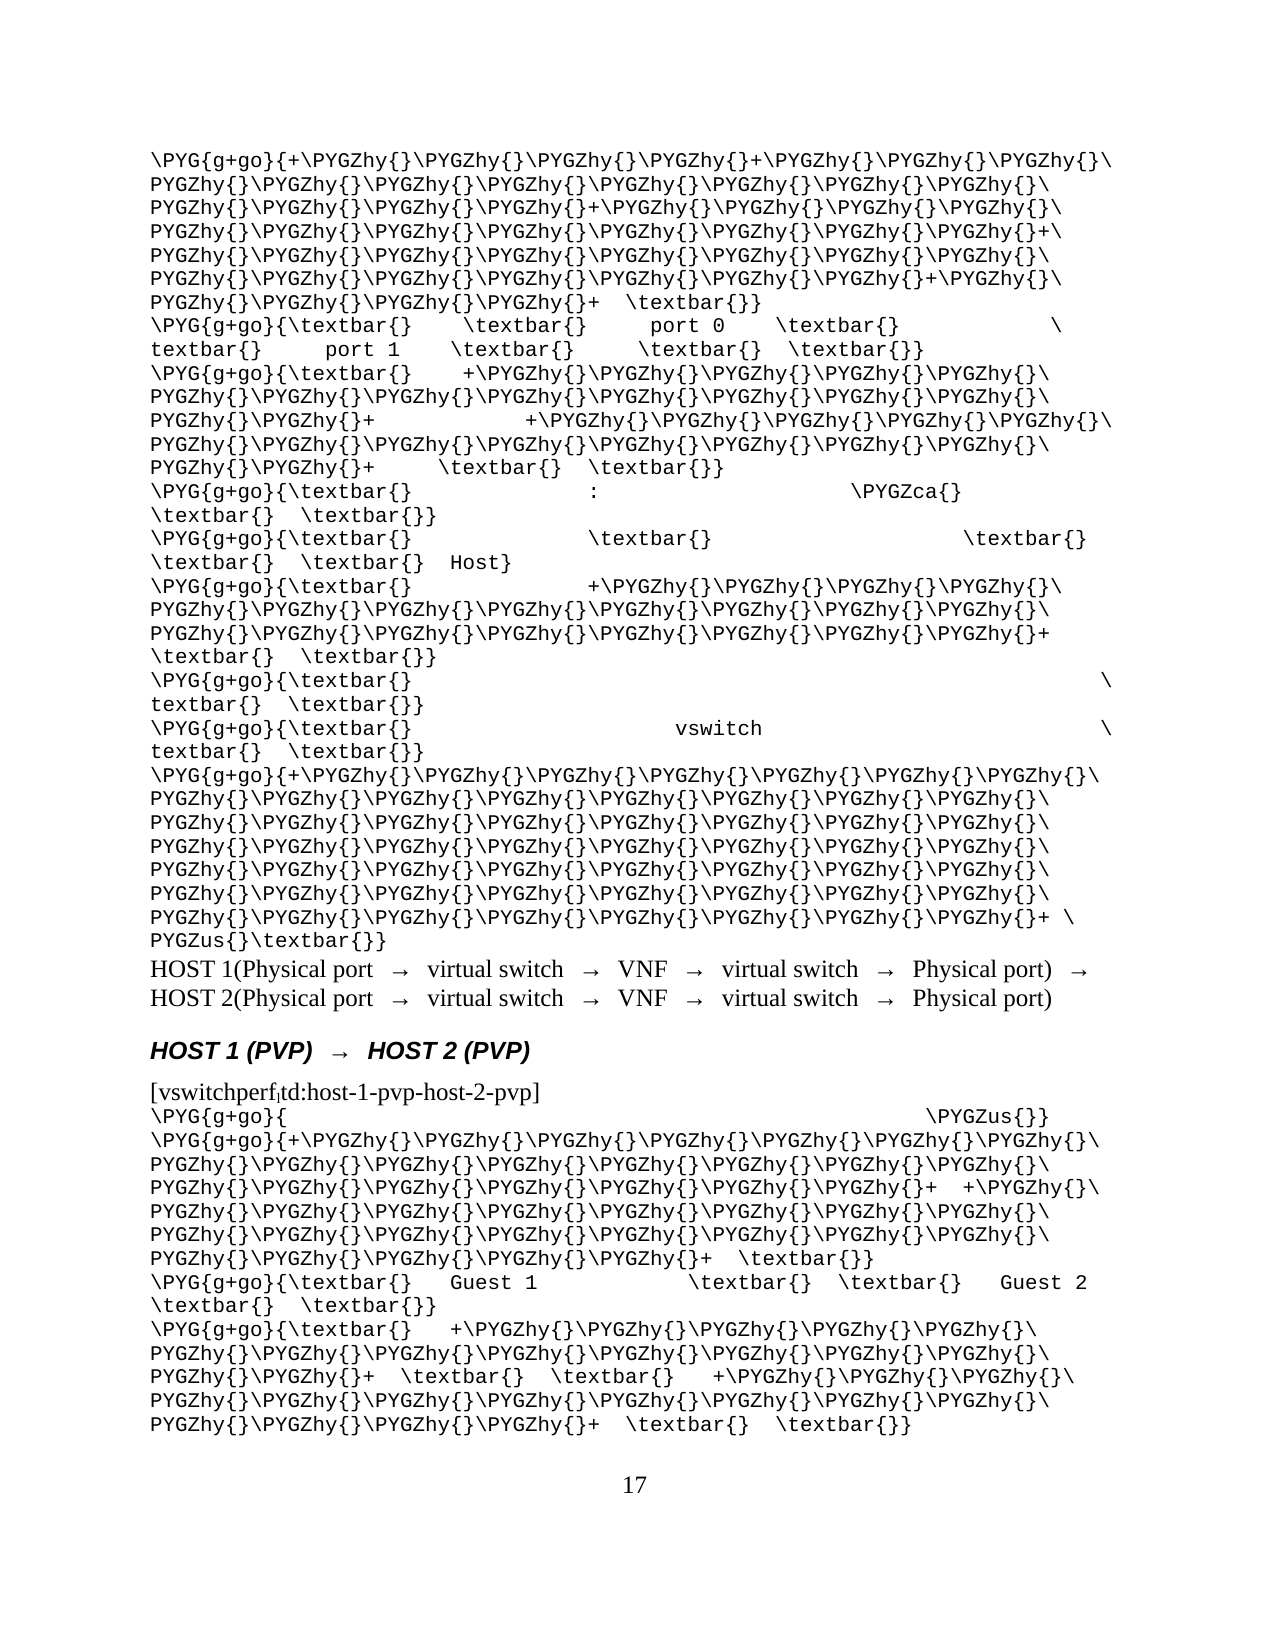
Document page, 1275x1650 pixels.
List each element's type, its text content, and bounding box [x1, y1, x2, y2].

text \PYG{g+go}{\textbar{} \textbar{} \textbar{} \textbar{} \textbar{} Host} [150, 528, 1125, 576]
text \PYG{g+go}{ \PYGZus{}} [150, 1106, 1125, 1130]
text \PYG{g+go}{\textbar{} +\PYGZhy{}\PYGZhy{}\PYGZhy{}\PYGZhy{}\PYGZhy{}\PYGZhy{}\PYGZhy{}\PYGZhy{}\PYGZhy{}\PYGZhy{}\PYGZhy{}\PYGZhy{}\PYGZhy{}\PYGZhy{}\PYGZhy{}+ +\PYGZhy{}\PYGZhy{}\PYGZhy{}\PYGZhy{}\PYGZhy{}\PYGZhy{}\PYGZhy{}\PYGZhy{}\PYGZhy{}\PYGZhy{}\PYGZhy{}\PYGZhy{}\PYGZhy{}\PYGZhy{}\PYGZhy{}+ \textbar{} \textbar{}} [150, 363, 1125, 481]
text \PYG{g+go}{+\PYGZhy{}\PYGZhy{}\PYGZhy{}\PYGZhy{}+\PYGZhy{}\PYGZhy{}\PYGZhy{}\PYGZhy{}\PYGZhy{}\PYGZhy{}\PYGZhy{}\PYGZhy{}\PYGZhy{}\PYGZhy{}\PYGZhy{}\PYGZhy{}\PYGZhy{}\PYGZhy{}\PYGZhy{}+\PYGZhy{}\PYGZhy{}\PYGZhy{}\PYGZhy{}\PYGZhy{}\PYGZhy{}\PYGZhy{}\PYGZhy{}\PYGZhy{}\PYGZhy{}\PYGZhy{}\PYGZhy{}+\PYGZhy{}\PYGZhy{}\PYGZhy{}\PYGZhy{}\PYGZhy{}\PYGZhy{}\PYGZhy{}\PYGZhy{}\PYGZhy{}\PYGZhy{}\PYGZhy{}\PYGZhy{}\PYGZhy{}\PYGZhy{}\PYGZhy{}+\PYGZhy{}\PYGZhy{}\PYGZhy{}\PYGZhy{}\PYGZhy{}+ \textbar{}} [150, 150, 1125, 316]
text \PYG{g+go}{\textbar{} : \PYGZca{} \textbar{} \textbar{}} [150, 481, 1125, 528]
text \PYG{g+go}{\textbar{} vswitch \textbar{} \textbar{}} [150, 717, 1125, 765]
text \PYG{g+go}{\textbar{} \textbar{} \textbar{}} [150, 670, 1125, 717]
subtitle HOST 1 (PVP) → HOST 2 (PVP) [150, 1036, 1125, 1065]
text \PYG{g+go}{+\PYGZhy{}\PYGZhy{}\PYGZhy{}\PYGZhy{}\PYGZhy{}\PYGZhy{}\PYGZhy{}\PYGZhy{}\PYGZhy{}\PYGZhy{}\PYGZhy{}\PYGZhy{}\PYGZhy{}\PYGZhy{}\PYGZhy{}\PYGZhy{}\PYGZhy{}\PYGZhy{}\PYGZhy{}\PYGZhy{}\PYGZhy{}\PYGZhy{}\PYGZhy{}\PYGZhy{}\PYGZhy{}\PYGZhy{}\PYGZhy{}\PYGZhy{}\PYGZhy{}\PYGZhy{}\PYGZhy{}\PYGZhy{}\PYGZhy{}\PYGZhy{}\PYGZhy{}\PYGZhy{}\PYGZhy{}\PYGZhy{}\PYGZhy{}\PYGZhy{}\PYGZhy{}\PYGZhy{}\PYGZhy{}\PYGZhy{}\PYGZhy{}\PYGZhy{}\PYGZhy{}\PYGZhy{}\PYGZhy{}\PYGZhy{}\PYGZhy{}\PYGZhy{}\PYGZhy{}\PYGZhy{}\PYGZhy{}+ \PYGZus{}\textbar{}} [150, 765, 1125, 954]
text \PYG{g+go}{+\PYGZhy{}\PYGZhy{}\PYGZhy{}\PYGZhy{}\PYGZhy{}\PYGZhy{}\PYGZhy{}\PYGZhy{}\PYGZhy{}\PYGZhy{}\PYGZhy{}\PYGZhy{}\PYGZhy{}\PYGZhy{}\PYGZhy{}\PYGZhy{}\PYGZhy{}\PYGZhy{}\PYGZhy{}\PYGZhy{}\PYGZhy{}\PYGZhy{}+ +\PYGZhy{}\PYGZhy{}\PYGZhy{}\PYGZhy{}\PYGZhy{}\PYGZhy{}\PYGZhy{}\PYGZhy{}\PYGZhy{}\PYGZhy{}\PYGZhy{}\PYGZhy{}\PYGZhy{}\PYGZhy{}\PYGZhy{}\PYGZhy{}\PYGZhy{}\PYGZhy{}\PYGZhy{}\PYGZhy{}\PYGZhy{}\PYGZhy{}+ \textbar{}} [150, 1130, 1125, 1272]
text HOST 1(Physical port → virtual switch → VNF → virtual switch → Physical port) → HOST 2(Physical port → virtual switch → VNF → virtual switch → Physical port) [150, 954, 1125, 1011]
text [vswitchperfltd:host-1-pvp-host-2-pvp] [150, 1077, 1125, 1106]
text \PYG{g+go}{\textbar{} +\PYGZhy{}\PYGZhy{}\PYGZhy{}\PYGZhy{}\PYGZhy{}\PYGZhy{}\PYGZhy{}\PYGZhy{}\PYGZhy{}\PYGZhy{}\PYGZhy{}\PYGZhy{}\PYGZhy{}\PYGZhy{}\PYGZhy{}\PYGZhy{}\PYGZhy{}\PYGZhy{}\PYGZhy{}\PYGZhy{}+ \textbar{} \textbar{}} [150, 576, 1125, 670]
text \PYG{g+go}{\textbar{} \textbar{} port 0 \textbar{} \textbar{} port 1 \textbar{} \textbar{} \textbar{}} [150, 316, 1125, 363]
text \PYG{g+go}{\textbar{} +\PYGZhy{}\PYGZhy{}\PYGZhy{}\PYGZhy{}\PYGZhy{}\PYGZhy{}\PYGZhy{}\PYGZhy{}\PYGZhy{}\PYGZhy{}\PYGZhy{}\PYGZhy{}\PYGZhy{}\PYGZhy{}\PYGZhy{}+ \textbar{} \textbar{} +\PYGZhy{}\PYGZhy{}\PYGZhy{}\PYGZhy{}\PYGZhy{}\PYGZhy{}\PYGZhy{}\PYGZhy{}\PYGZhy{}\PYGZhy{}\PYGZhy{}\PYGZhy{}\PYGZhy{}\PYGZhy{}\PYGZhy{}+ \textbar{} \textbar{}} [150, 1319, 1125, 1437]
text \PYG{g+go}{\textbar{} Guest 1 \textbar{} \textbar{} Guest 2 \textbar{} \textbar{}} [150, 1272, 1125, 1319]
